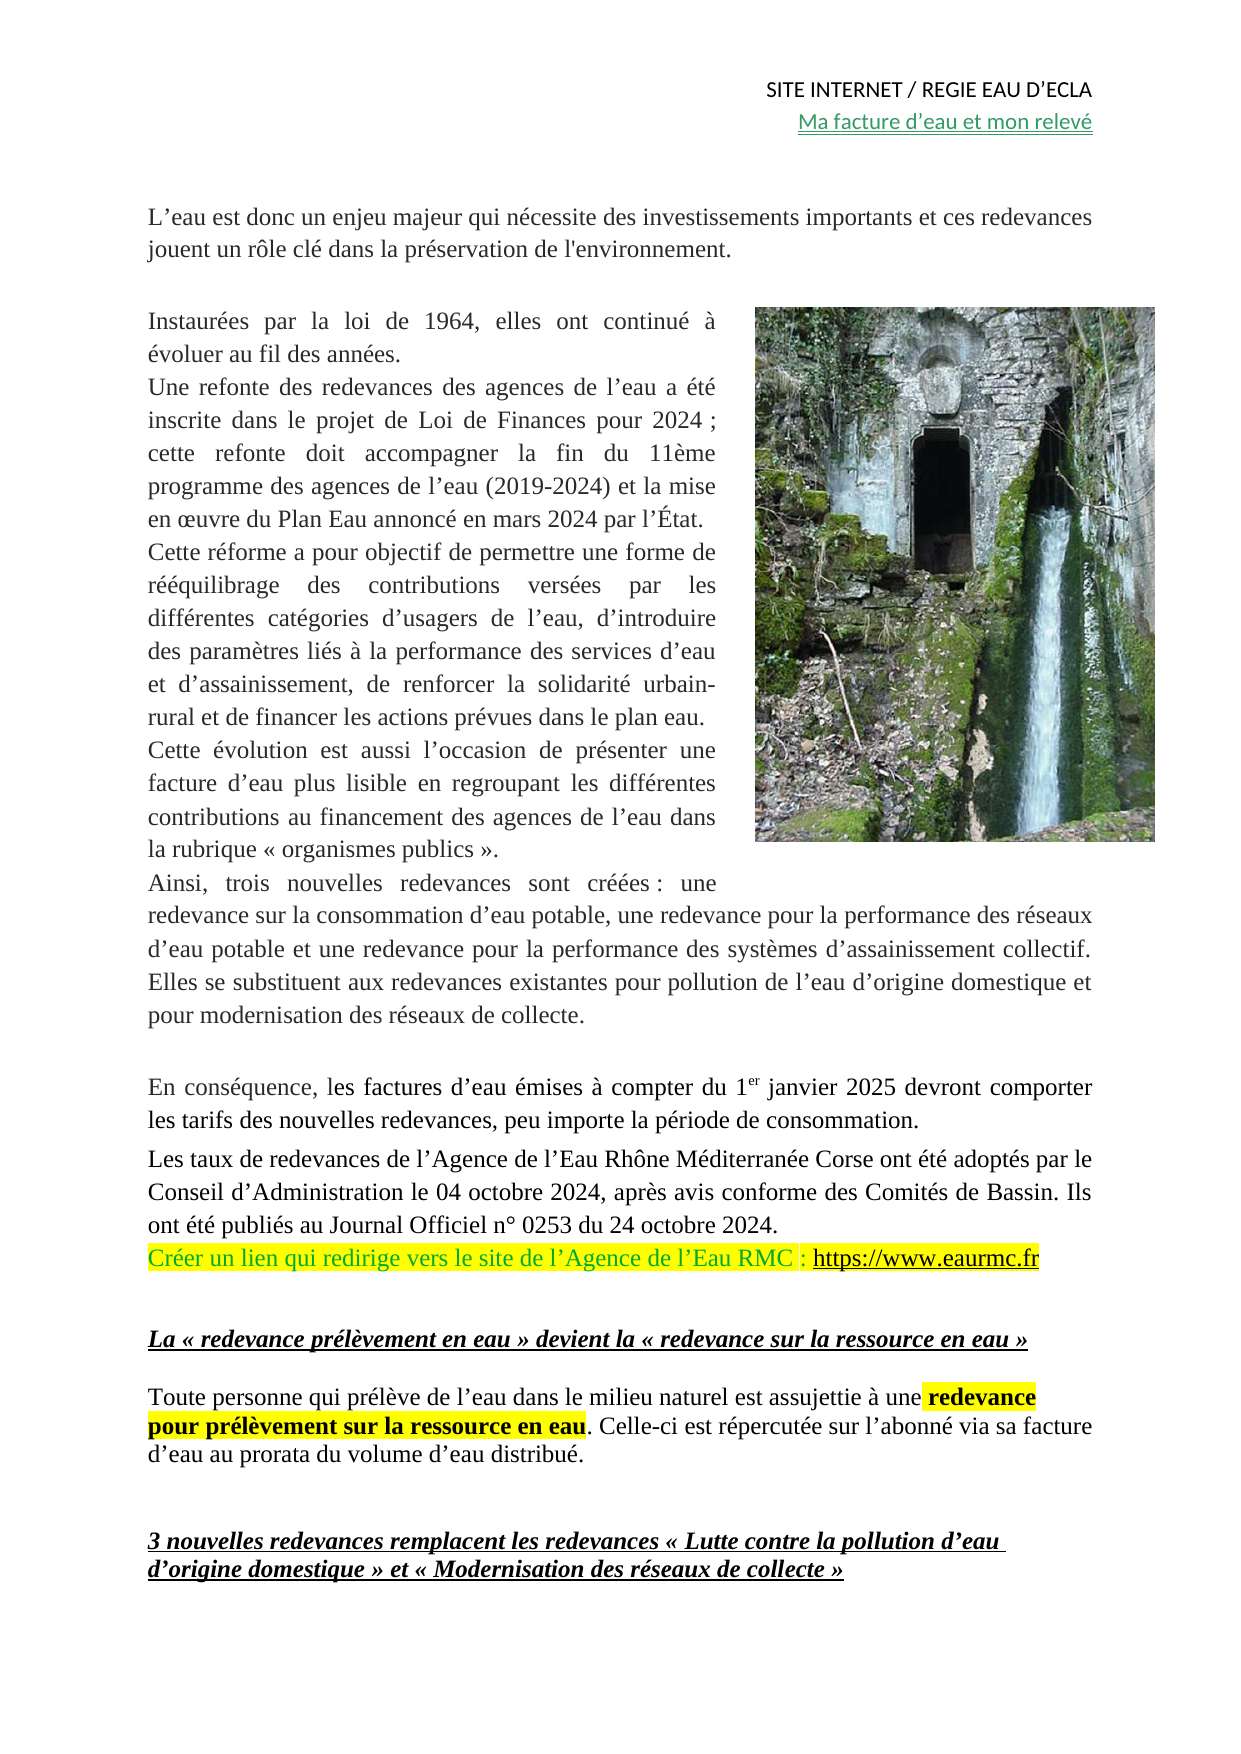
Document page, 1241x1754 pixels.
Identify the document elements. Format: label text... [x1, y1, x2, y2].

text Cette réforme a pour objectif de permettre une forme de rééquilibrage des contributions versées par les différentes catégories d’usagers de l’eau, d’introduire des paramètres liés à la performance des services d’eau et d’assainissement, de renforcer la solidarité urbain-rural et de financer les actions prévues dans le plan eau. [148, 537, 754, 731]
text Une refonte des redevances des agences de l’eau a été inscrite dans le projet de Loi de Finances pour 2024 ; cette refonte doit accompagner la fin du 11ème programme des agences de l’eau (2019-2024) et la mise en œuvre du Plan Eau annoncé en mars 2024 par l’État. [148, 372, 754, 533]
text Ainsi, trois nouvelles redevances sont créées : une redevance sur la consommation d’eau potable, une redevance pour la performance des réseaux d’eau potable et une redevance pour la performance des systèmes d’assainissement collectif. Elles se substituent aux redevances existantes pour pollution de l’eau d’origine domestique et pour modernisation des réseaux de collecte. [148, 868, 1092, 1028]
subtitle 3 nouvelles redevances remplacent les redevances « Lutte contre la pollution d’eau d’origine domestique » et « Modernisation des réseaux de collecte » [148, 1526, 1092, 1583]
text En conséquence, les factures d’eau émises à compter du 1er janvier 2025 devront comporter les tarifs des nouvelles redevances, peu importe la période de consommation. [148, 1072, 1092, 1133]
text Les taux de redevances de l’Agence de l’Eau Rhône Méditerranée Corse ont été adoptés par le Conseil d’Administration le 04 octobre 2024, après avis conforme des Comités de Bassin. Ils ont été publiés au Journal Officiel n° 0253 du 24 octobre 2024. [148, 1144, 1092, 1238]
text L’eau est donc un enjeu majeur qui nécessite des investissements importants et ces redevances jouent un rôle clé dans la préservation de l'environnement. [148, 202, 1092, 263]
text Cette évolution est aussi l’occasion de présenter une facture d’eau plus lisible en regroupant les différentes contributions au financement des agences de l’eau dans la rubrique « organismes publics ». [148, 736, 1092, 863]
text Toute personne qui prélève de l’eau dans le milieu naturel est assujettie à une redevance pour prélèvement sur la ressource en eau. Celle-ci est répercutée sur l’abonné via sa facture d’eau au prorata du volume d’eau distribué. [148, 1382, 1092, 1468]
text Créer un lien qui redirige vers le site de l’Agence de l’Eau RMC : https://www.eaurmc.fr [148, 1243, 1092, 1271]
text Instaurées par la loi de 1964, elles ont continué à évoluer au fil des années. [148, 306, 1092, 368]
subtitle La « redevance prélèvement en eau » devient la « redevance sur la ressource en eau » [148, 1324, 1092, 1353]
picture [754, 307, 1156, 842]
